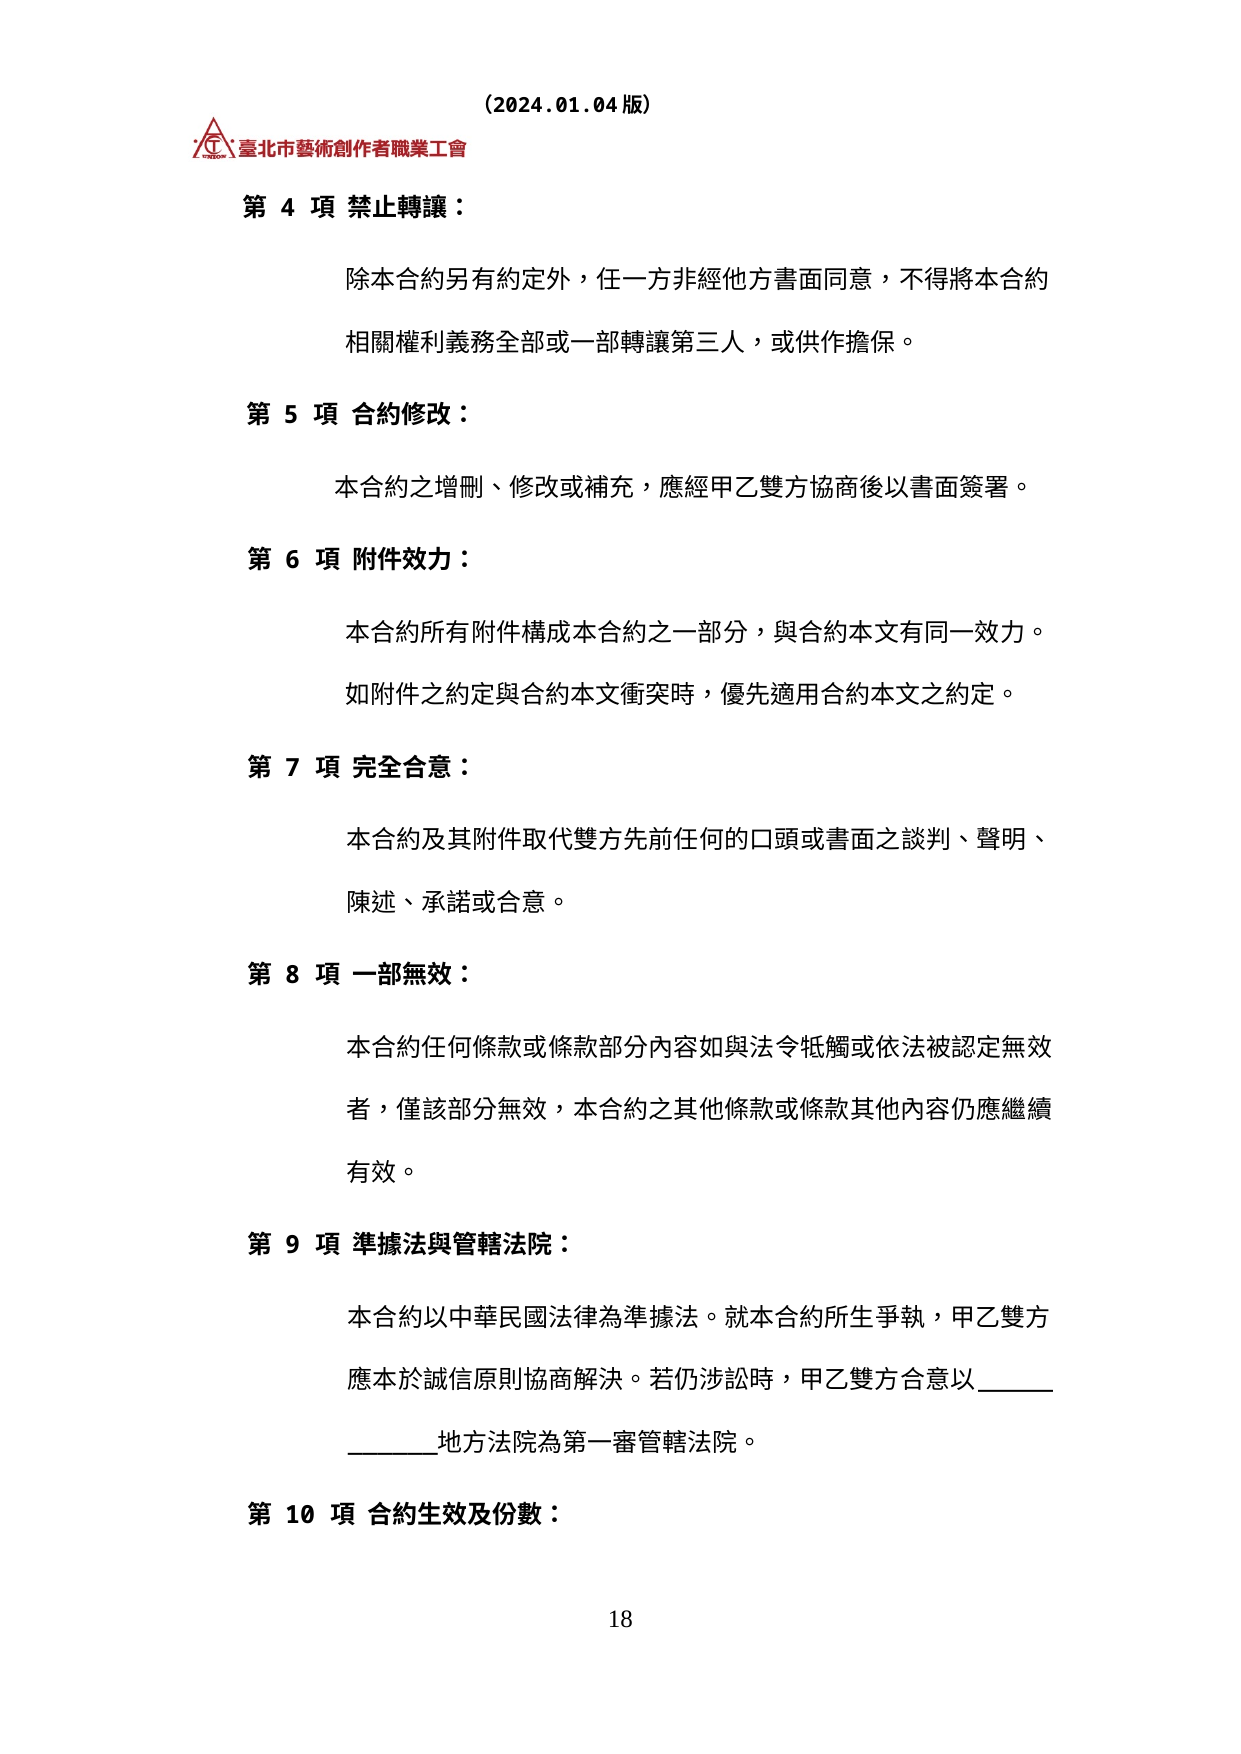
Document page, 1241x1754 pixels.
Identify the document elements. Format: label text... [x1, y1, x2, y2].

text 第 7 項 完全合意： [247, 724, 1053, 786]
text 第 8 項 一部無效： [247, 931, 1053, 994]
text 第 4 項 禁止轉讓： [243, 164, 1053, 226]
text 本合約及其附件取代雙方先前任何的口頭或書面之談判、聲明、陳述、承諾或合意。 [346, 796, 1053, 921]
text 第 9 項 準據法與管轄法院： [247, 1201, 1053, 1264]
text 除本合約另有約定外，任一方非經他方書面同意，不得將本合約相關權利義務全部或一部轉讓第三人，或供作擔保。 [345, 236, 1053, 361]
text 第 10 項 合約生效及份數： [247, 1471, 1053, 1534]
text 本合約以中華民國法律為準據法。就本合約所生爭執，甲乙雙方應本於誠信原則協商解決。若仍涉訟時，甲乙雙方合意以___________地方法院為第一審管轄法院。 [348, 1274, 1053, 1461]
text 本合約之增刪、修改或補充，應經甲乙雙方協商後以書面簽署。 [334, 444, 1053, 506]
text 第 5 項 合約修改： [246, 371, 1053, 434]
text 本合約所有附件構成本合約之一部分，與合約本文有同一效力。如附件之約定與合約本文衝突時，優先適用合約本文之約定。 [345, 589, 1053, 714]
text 第 6 項 附件效力： [247, 516, 1053, 579]
text 本合約任何條款或條款部分內容如與法令牴觸或依法被認定無效者，僅該部分無效，本合約之其他條款或條款其他內容仍應繼續有效。 [346, 1004, 1053, 1191]
